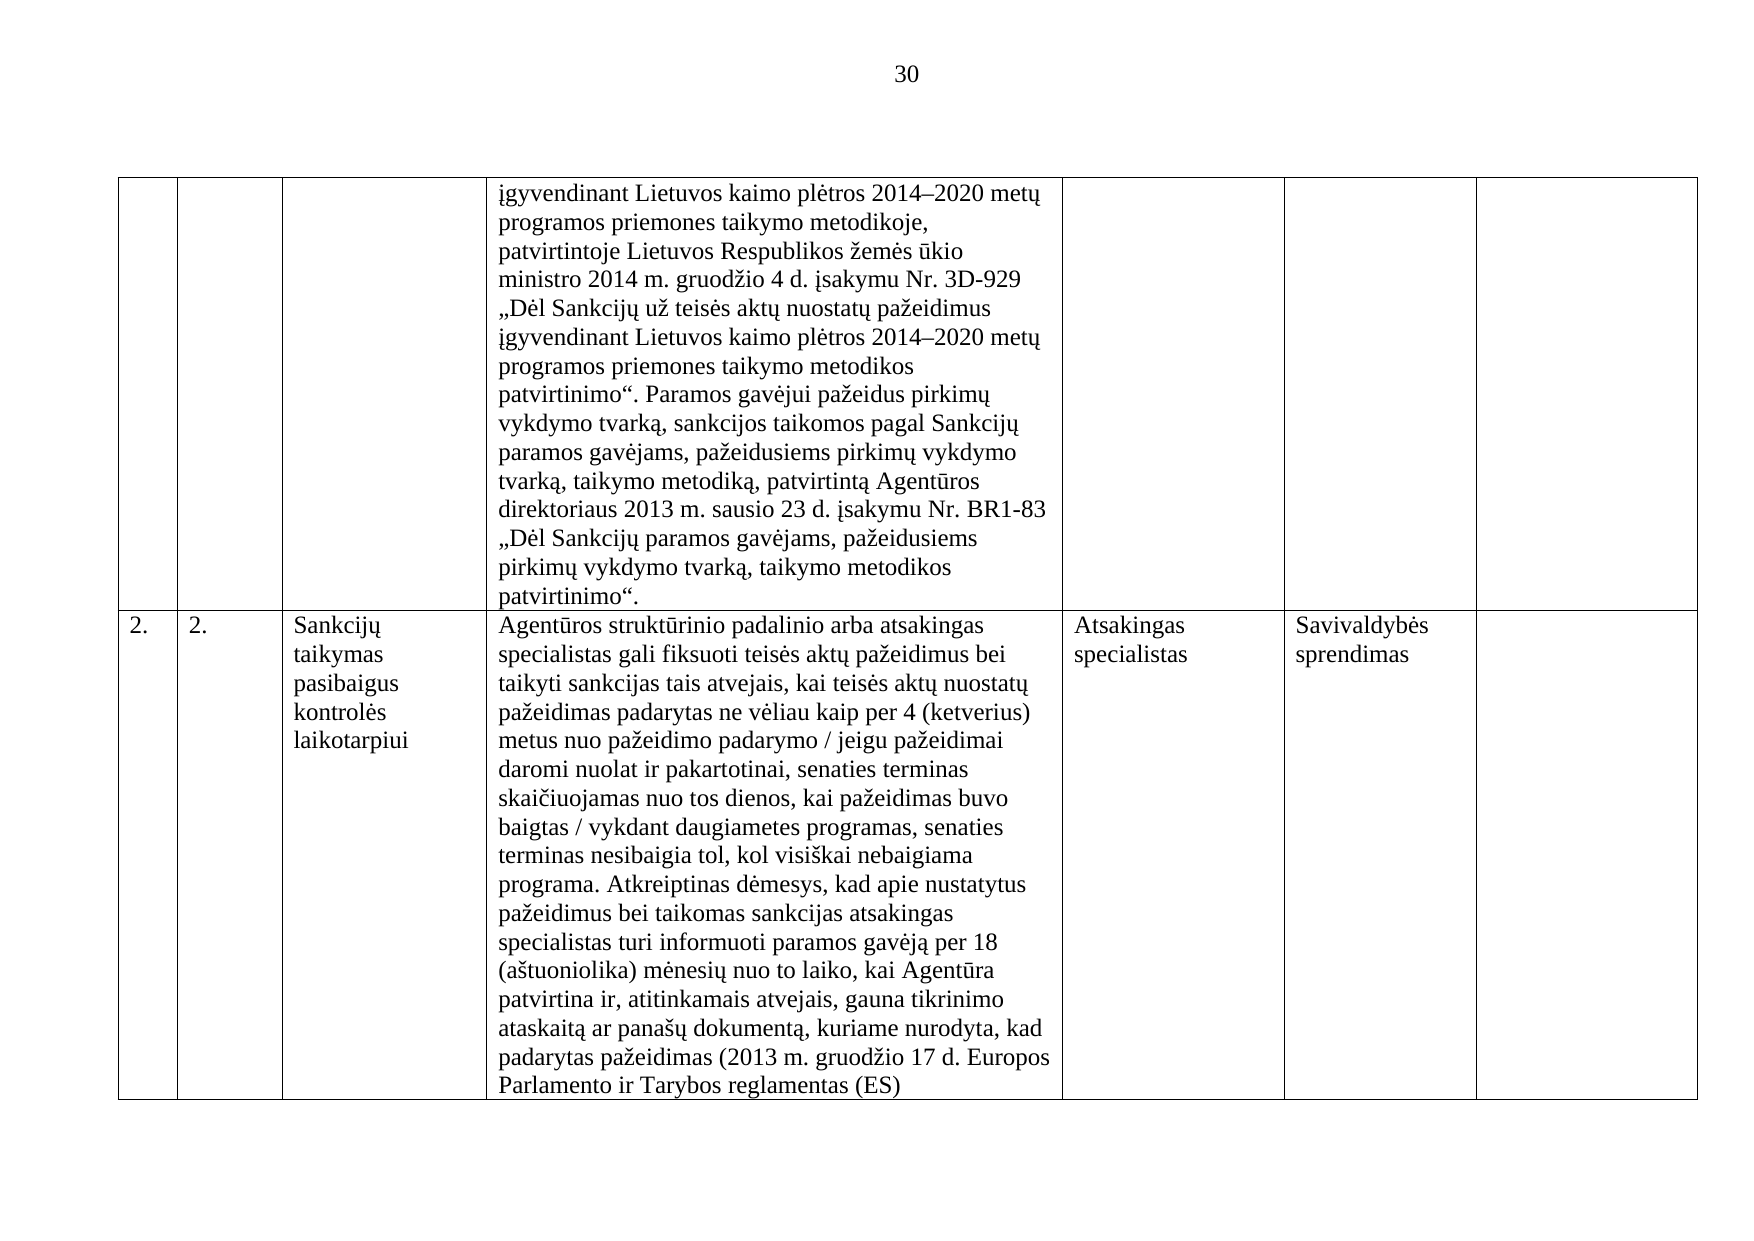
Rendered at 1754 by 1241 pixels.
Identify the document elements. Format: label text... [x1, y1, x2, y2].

table_cell [178, 178, 282, 609]
table_cell Atsakingas specialistas [1063, 611, 1284, 1099]
table_cell įgyvendinant Lietuvos kaimo plėtros 2014–2020 metų programos priemones taikymo metodikoje, patvirtintoje Lietuvos Respublikos žemės ūkio ministro 2014 m. gruodžio 4 d. įsakymu Nr. 3D-929 „Dėl Sankcijų už teisės aktų nuostatų pažeidimus įgyvendinant Lietuvos kaimo plėtros 2014–2020 metų programos priemones taikymo metodikos patvirtinimo“. Paramos gavėjui pažeidus pirkimų vykdymo tvarką, sankcijos taikomos pagal Sankcijų paramos gavėjams, pažeidusiems pirkimų vykdymo tvarką, taikymo metodiką, patvirtintą Agentūros direktoriaus 2013 m. sausio 23 d. įsakymu Nr. BR1-83 „Dėl Sankcijų paramos gavėjams, pažeidusiems pirkimų vykdymo tvarką, taikymo metodikos patvirtinimo“. [487, 178, 1062, 609]
table_cell Savivaldybės sprendimas [1285, 611, 1476, 1099]
table_cell [283, 178, 486, 609]
table_cell [1477, 611, 1697, 1099]
table_cell [1477, 178, 1697, 609]
table_cell 2. [119, 611, 177, 1099]
table_cell Sankcijų taikymas pasibaigus kontrolės laikotarpiui [283, 611, 486, 1099]
table_cell 2. [178, 611, 282, 1099]
table_cell [1063, 178, 1284, 609]
table_cell [1285, 178, 1476, 609]
table_cell [119, 178, 177, 609]
table_cell Agentūros struktūrinio padalinio arba atsakingas specialistas gali fiksuoti teisės aktų pažeidimus bei taikyti sankcijas tais atvejais, kai teisės aktų nuostatų pažeidimas padarytas ne vėliau kaip per 4 (ketverius) metus nuo pažeidimo padarymo / jeigu pažeidimai daromi nuolat ir pakartotinai, senaties terminas skaičiuojamas nuo tos dienos, kai pažeidimas buvo baigtas / vykdant daugiametes programas, senaties terminas nesibaigia tol, kol visiškai nebaigiama programa. Atkreiptinas dėmesys, kad apie nustatytus pažeidimus bei taikomas sankcijas atsakingas specialistas turi informuoti paramos gavėją per 18 (aštuoniolika) mėnesių nuo to laiko, kai Agentūra patvirtina ir, atitinkamais atvejais, gauna tikrinimo ataskaitą ar panašų dokumentą, kuriame nurodyta, kad padarytas pažeidimas (2013 m. gruodžio 17 d. Europos Parlamento ir Tarybos reglamentas (ES) [487, 611, 1062, 1099]
